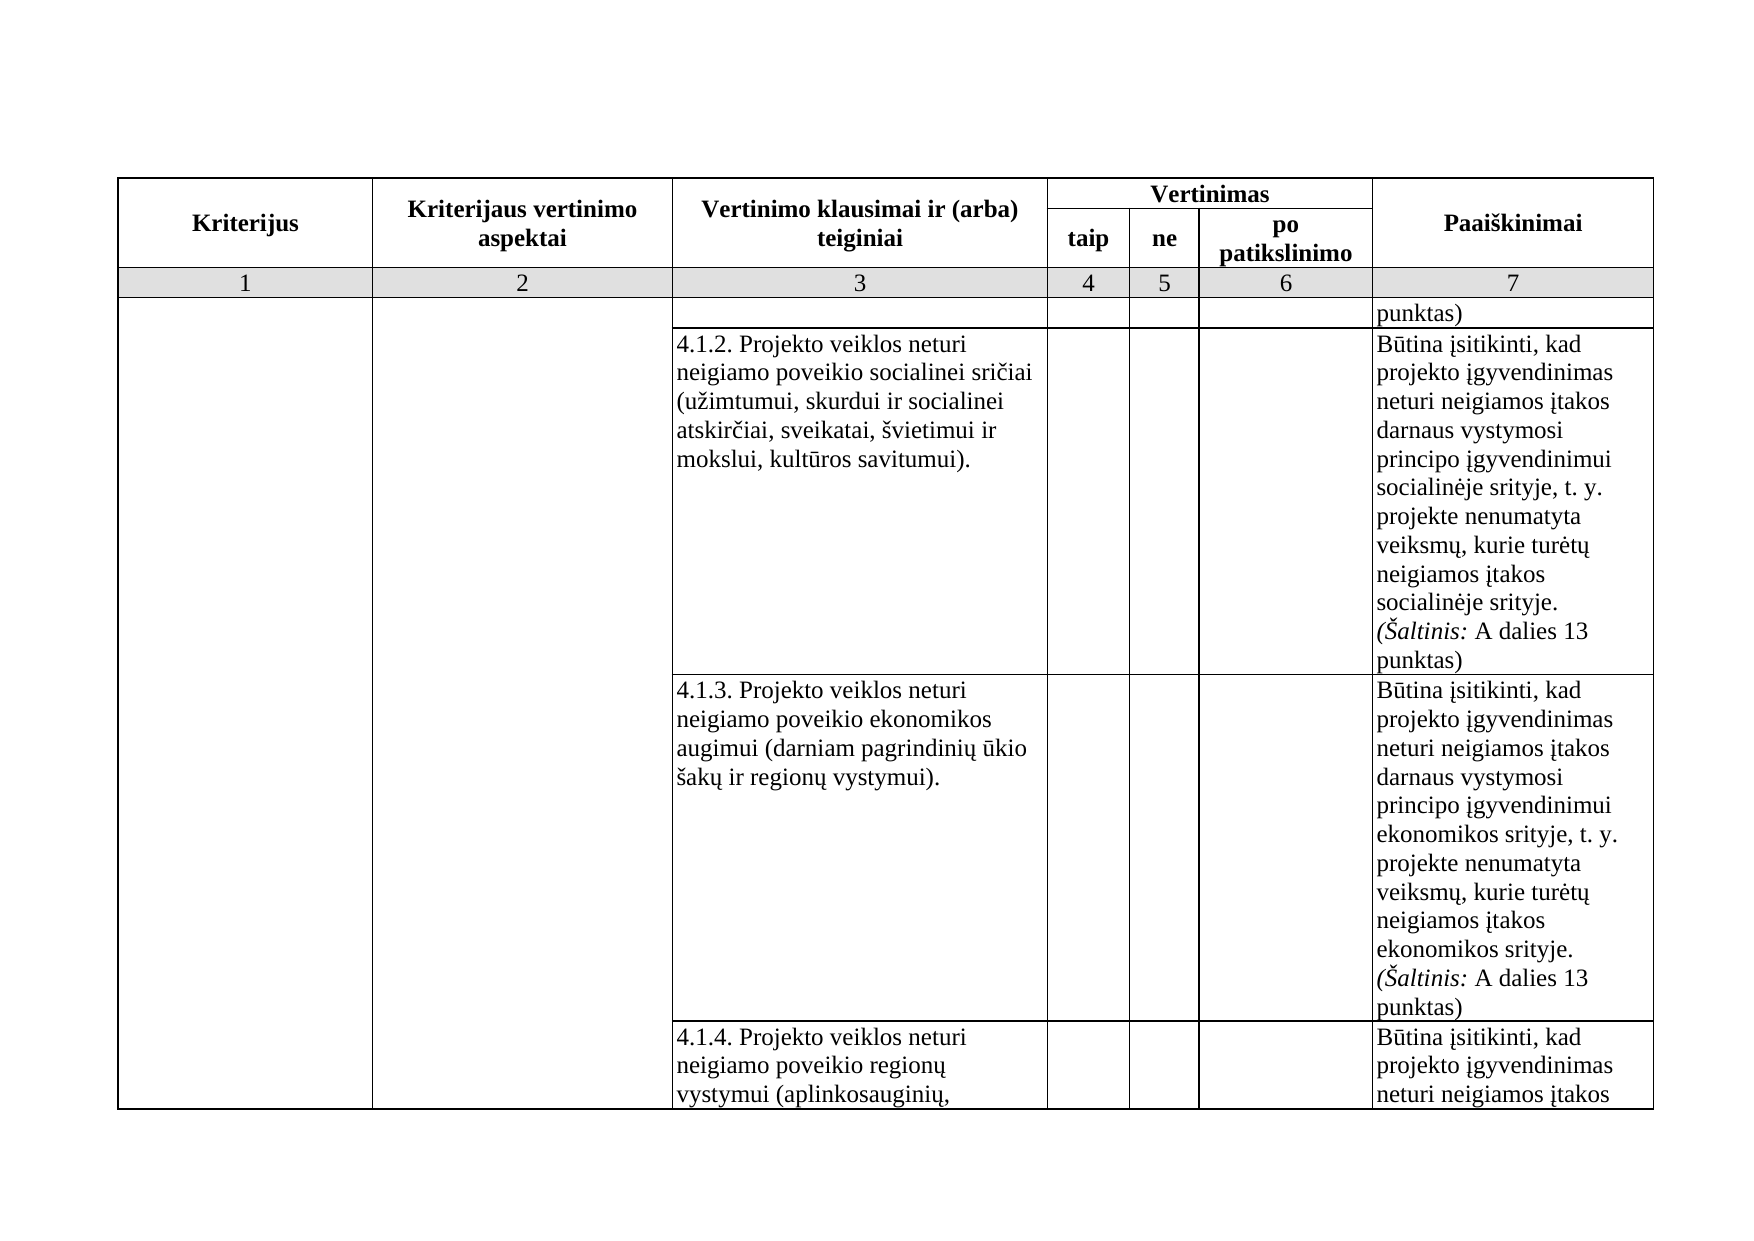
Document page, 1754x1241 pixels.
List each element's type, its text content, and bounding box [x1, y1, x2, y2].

table_header Vertinimas [1048, 179, 1372, 207]
table_cell [1130, 298, 1198, 327]
table_cell [1200, 1022, 1372, 1108]
table_cell 2 [373, 268, 672, 297]
table_header Kriterijaus vertinimo aspektai [373, 179, 672, 267]
table_cell 7 [1373, 268, 1653, 297]
table_cell taip [1048, 209, 1129, 267]
table_cell Būtina įsitikinti, kad projekto įgyvendinimas neturi neigiamos įtakos darnaus vystymosi principo įgyvendinimui socialinėje srityje, t. y. projekte nenumatyta veiksmų, kurie turėtų neigiamos įtakos socialinėje srityje. (Šaltinis: A dalies 13 punktas) [1373, 329, 1653, 674]
table_cell [1130, 675, 1198, 1020]
table_cell [373, 298, 672, 1108]
table_cell 4 [1048, 268, 1129, 297]
table_cell [1048, 675, 1129, 1020]
table_cell [1048, 329, 1129, 674]
table_cell 4.1.2. Projekto veiklos neturi neigiamo poveikio socialinei sričiai (užimtumui, skurdui ir socialinei atskirčiai, sveikatai, švietimui ir mokslui, kultūros savitumui). [673, 329, 1047, 674]
table_cell [1200, 329, 1372, 674]
table_cell 3 [673, 268, 1047, 297]
table_cell ne [1130, 209, 1198, 267]
table_cell [1130, 329, 1198, 674]
table_cell 4.1.3. Projekto veiklos neturi neigiamo poveikio ekonomikos augimui (darniam pagrindinių ūkio šakų ir regionų vystymui). [673, 675, 1047, 1020]
table_cell Būtina įsitikinti, kad projekto įgyvendinimas neturi neigiamos įtakos darnaus vystymosi principo įgyvendinimui ekonomikos srityje, t. y. projekte nenumatyta veiksmų, kurie turėtų neigiamos įtakos ekonomikos srityje. (Šaltinis: A dalies 13 punktas) [1373, 675, 1653, 1020]
table_cell [119, 298, 372, 1108]
table_cell Būtina įsitikinti, kad projekto įgyvendinimas neturi neigiamos įtakos [1373, 1022, 1653, 1108]
table_cell 4.1.4. Projekto veiklos neturi neigiamo poveikio regionų vystymui (aplinkosauginių, [673, 1022, 1047, 1108]
table_header Paaiškinimai [1373, 179, 1653, 267]
table_cell 6 [1200, 268, 1372, 297]
table_cell [1130, 1022, 1198, 1108]
table_cell 1 [119, 268, 372, 297]
table_cell [1048, 1022, 1129, 1108]
table_cell [673, 298, 1047, 327]
table_cell [1200, 298, 1372, 327]
table_cell po patikslinimo [1200, 209, 1372, 267]
table_cell 5 [1130, 268, 1198, 297]
table_cell punktas) [1373, 298, 1653, 327]
table_cell [1200, 675, 1372, 1020]
table_header Kriterijus [119, 179, 372, 267]
table_cell [1048, 298, 1129, 327]
table_header Vertinimo klausimai ir (arba) teiginiai [673, 179, 1047, 267]
